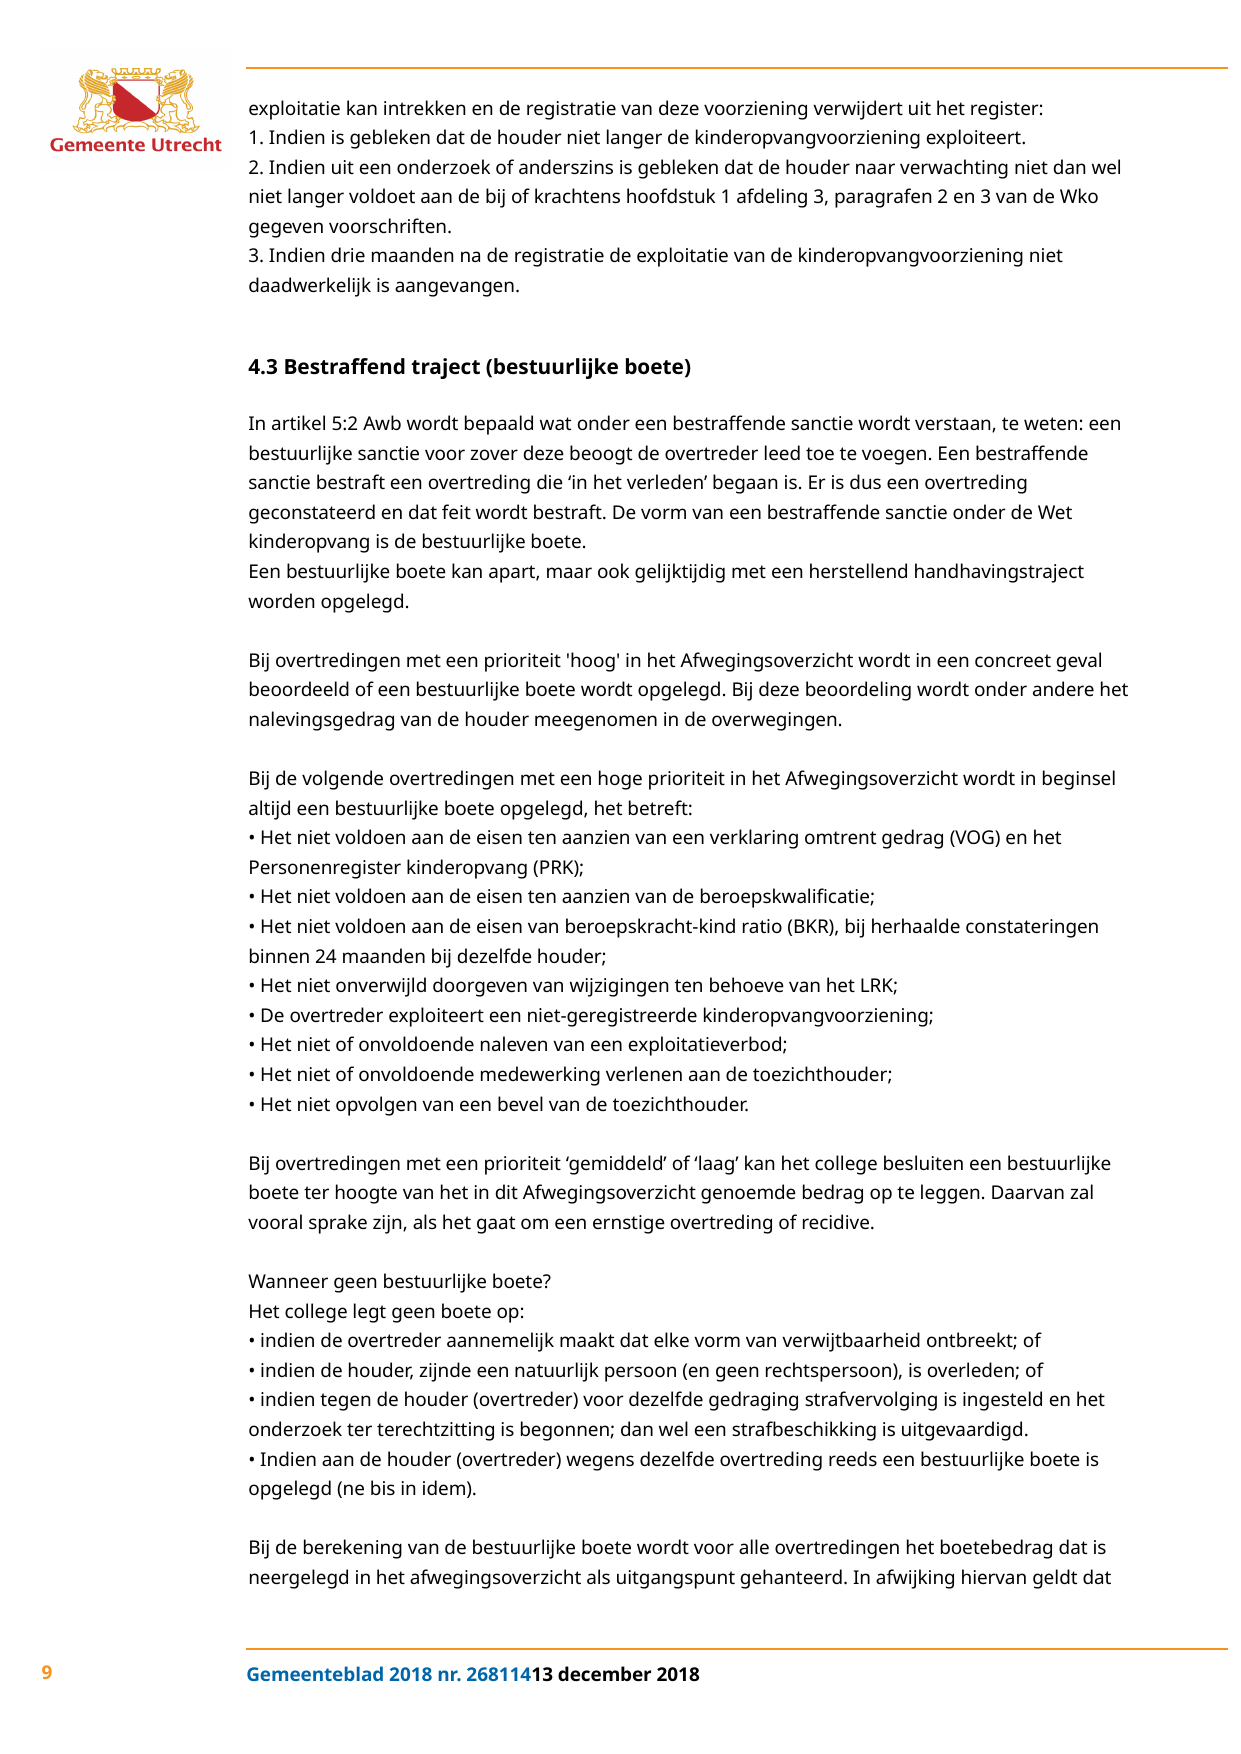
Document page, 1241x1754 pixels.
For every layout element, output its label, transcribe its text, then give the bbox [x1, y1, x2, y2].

text • indien tegen de houder (overtreder) voor dezelfde gedraging strafvervolging is ingesteld en het onderzoek ter terechtzitting is begonnen; dan wel een strafbeschikking is uitgevaardigd. [248, 1387, 1152, 1442]
text Wanneer geen bestuurlijke boete? [248, 1268, 1152, 1294]
text • indien de overtreder aannemelijk maakt dat elke vorm van verwijtbaarheid ontbreekt; of [248, 1327, 1152, 1353]
text Bij overtredingen met een prioriteit ‘gemiddeld’ of ‘laag’ kan het college besluiten een bestuurlijke boete ter hoogte van het in dit Afwegingsoverzicht genoemde bedrag op te leggen. Daarvan zal vooral sprake zijn, als het gaat om een ernstige overtreding of recidive. [248, 1150, 1152, 1235]
text • Het niet of onvoldoende naleven van een exploitatieverbod; [248, 1032, 1152, 1057]
text • Het niet voldoen aan de eisen ten aanzien van een verklaring omtrent gedrag (VOG) en het Personenregister kinderopvang (PRK); [248, 824, 1152, 880]
text • indien de houder, zijnde een natuurlijk persoon (en geen rechtspersoon), is overleden; of [248, 1357, 1152, 1383]
text Bij de volgende overtredingen met een hoge prioriteit in het Afwegingsoverzicht wordt in beginsel altijd een bestuurlijke boete opgelegd, het betreft: [248, 765, 1152, 821]
text 2. Indien uit een onderzoek of anderszins is gebleken dat de houder naar verwachting niet dan wel niet langer voldoet aan de bij of krachtens hoofdstuk 1 afdeling 3, paragrafen 2 en 3 van de Wko gegeven voorschriften. [248, 154, 1152, 239]
text Bij overtredingen met een prioriteit 'hoog' in het Afwegingsoverzicht wordt in een concreet geval beoordeeld of een bestuurlijke boete wordt opgelegd. Bij deze beoordeling wordt onder andere het nalevingsgedrag van de houder meegenomen in de overwegingen. [248, 647, 1152, 732]
text • Het niet voldoen aan de eisen van beroepskracht-kind ratio (BKR), bij herhaalde constateringen binnen 24 maanden bij dezelfde houder; [248, 913, 1152, 968]
text • Indien aan de houder (overtreder) wegens dezelfde overtreding reeds een bestuurlijke boete is opgelegd (ne bis in idem). [248, 1446, 1152, 1501]
text In artikel 5:2 Awb wordt bepaald wat onder een bestraffende sanctie wordt verstaan, te weten: een bestuurlijke sanctie voor zover deze beoogt de overtreder leed toe te voegen. Een bestraffende sanctie bestraft een overtreding die ‘in het verleden’ begaan is. Er is dus een overtreding geconstateerd en dat feit wordt bestraft. De vorm van een bestraffende sanctie onder de Wet kinderopvang is de bestuurlijke boete. [248, 410, 1152, 554]
text exploitatie kan intrekken en de registratie van deze voorziening verwijdert uit het register: [248, 95, 1152, 121]
text 1. Indien is gebleken dat de houder niet langer de kinderopvangvoorziening exploiteert. [248, 124, 1152, 150]
text daadwerkelijk is aangevangen. [248, 272, 1152, 298]
text • Het niet onverwijld doorgeven van wijzigingen ten behoeve van het LRK; [248, 972, 1152, 998]
text Een bestuurlijke boete kan apart, maar ook gelijktijdig met een herstellend handhavingstraject worden opgelegd. [248, 558, 1152, 613]
text • Het niet voldoen aan de eisen ten aanzien van de beroepskwalificatie; [248, 884, 1152, 909]
text • Het niet of onvoldoende medewerking verlenen aan de toezichthouder; [248, 1061, 1152, 1087]
text Bij de berekening van de bestuurlijke boete wordt voor alle overtredingen het boetebedrag dat is neergelegd in het afwegingsoverzicht als uitgangspunt gehanteerd. In afwijking hiervan geldt dat [248, 1534, 1152, 1590]
text 4.3 Bestraffend traject (bestuurlijke boete) [248, 352, 1152, 381]
text 3. Indien drie maanden na de registratie de exploitatie van de kinderopvangvoorziening niet [248, 243, 1152, 268]
text • Het niet opvolgen van een bevel van de toezichthouder. [248, 1091, 1152, 1116]
text Het college legt geen boete op: [248, 1298, 1152, 1323]
picture [41, 47, 231, 172]
text • De overtreder exploiteert een niet-geregistreerde kinderopvangvoorziening; [248, 1002, 1152, 1028]
